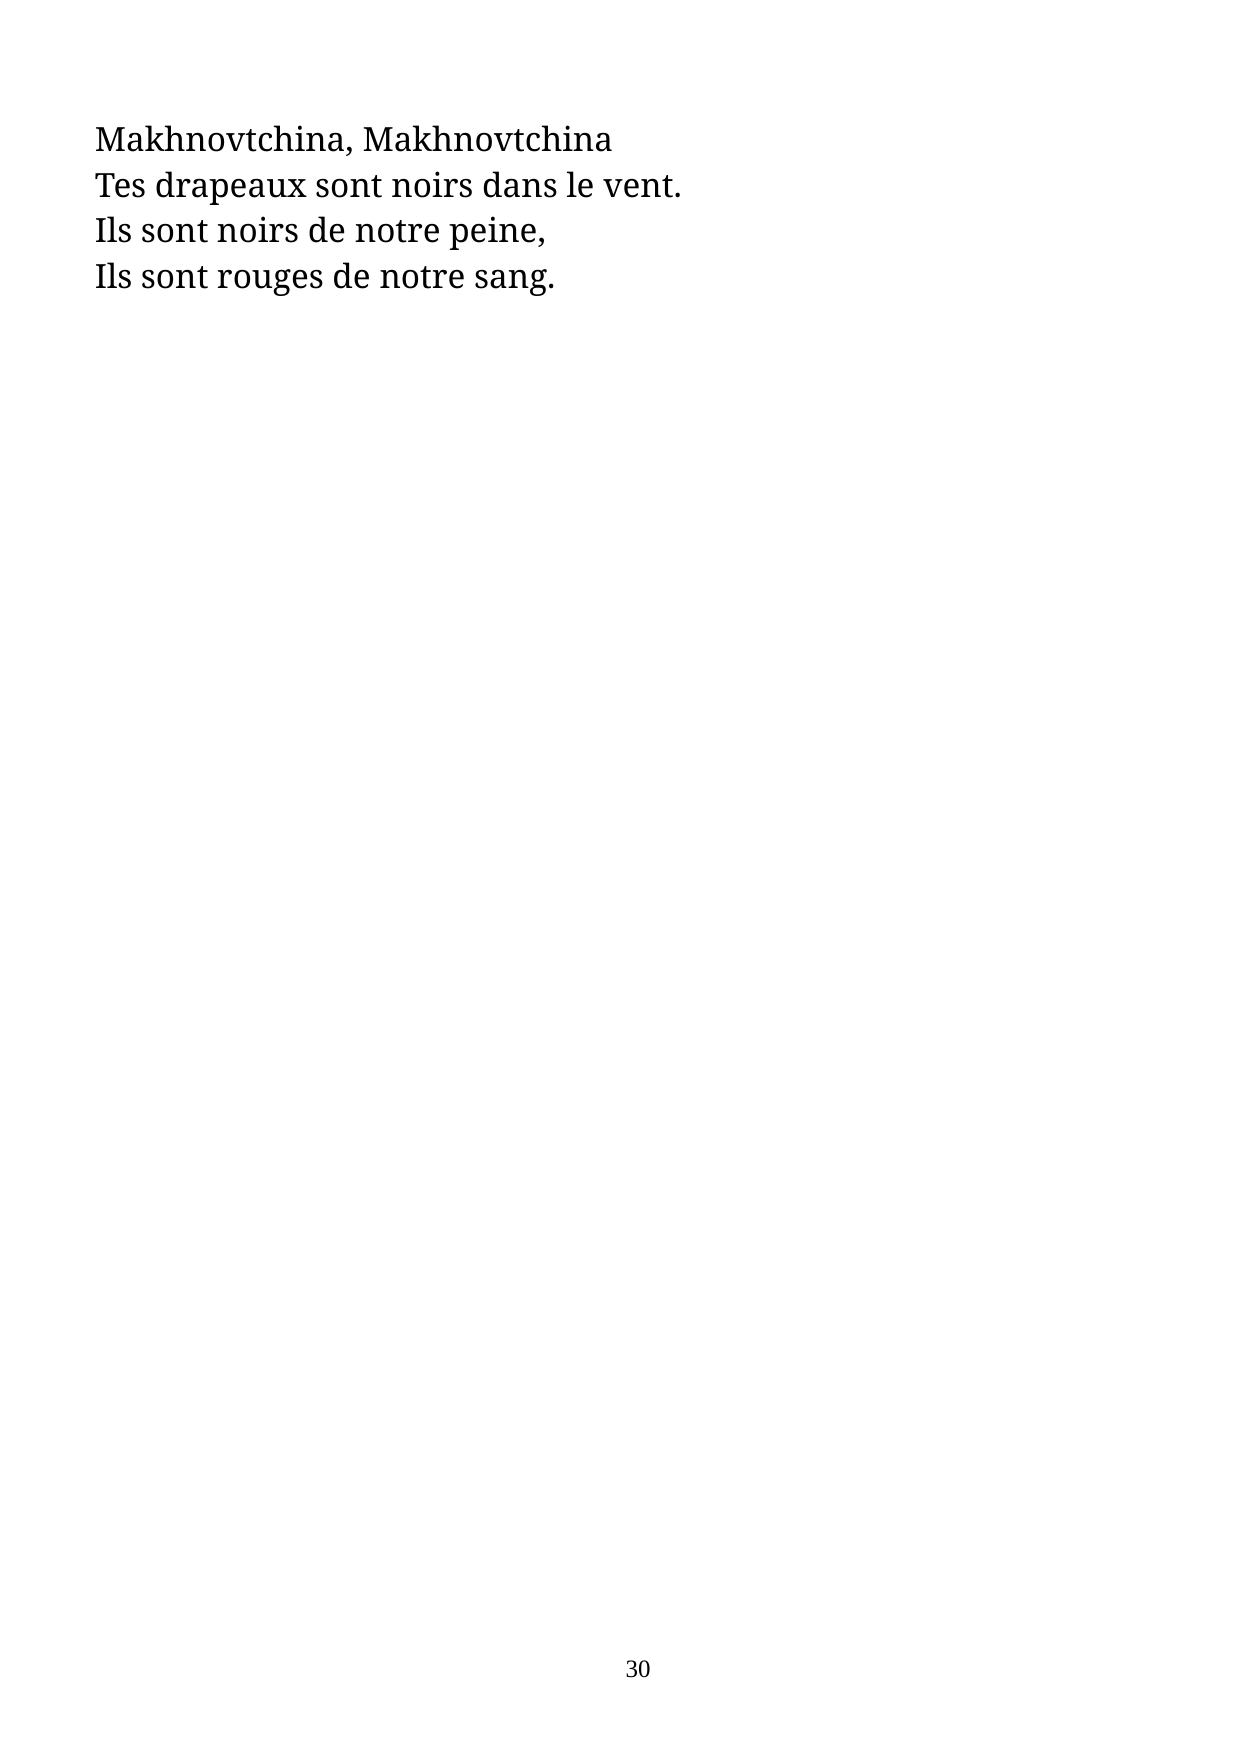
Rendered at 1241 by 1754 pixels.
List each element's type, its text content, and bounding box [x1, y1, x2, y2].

text Ils sont noirs de notre peine, [94, 207, 1181, 252]
text Ils sont rouges de notre sang. [94, 252, 1181, 298]
text Makhnovtchina, Makhnovtchina [94, 116, 1181, 162]
text Tes drapeaux sont noirs dans le vent. [94, 162, 1181, 207]
